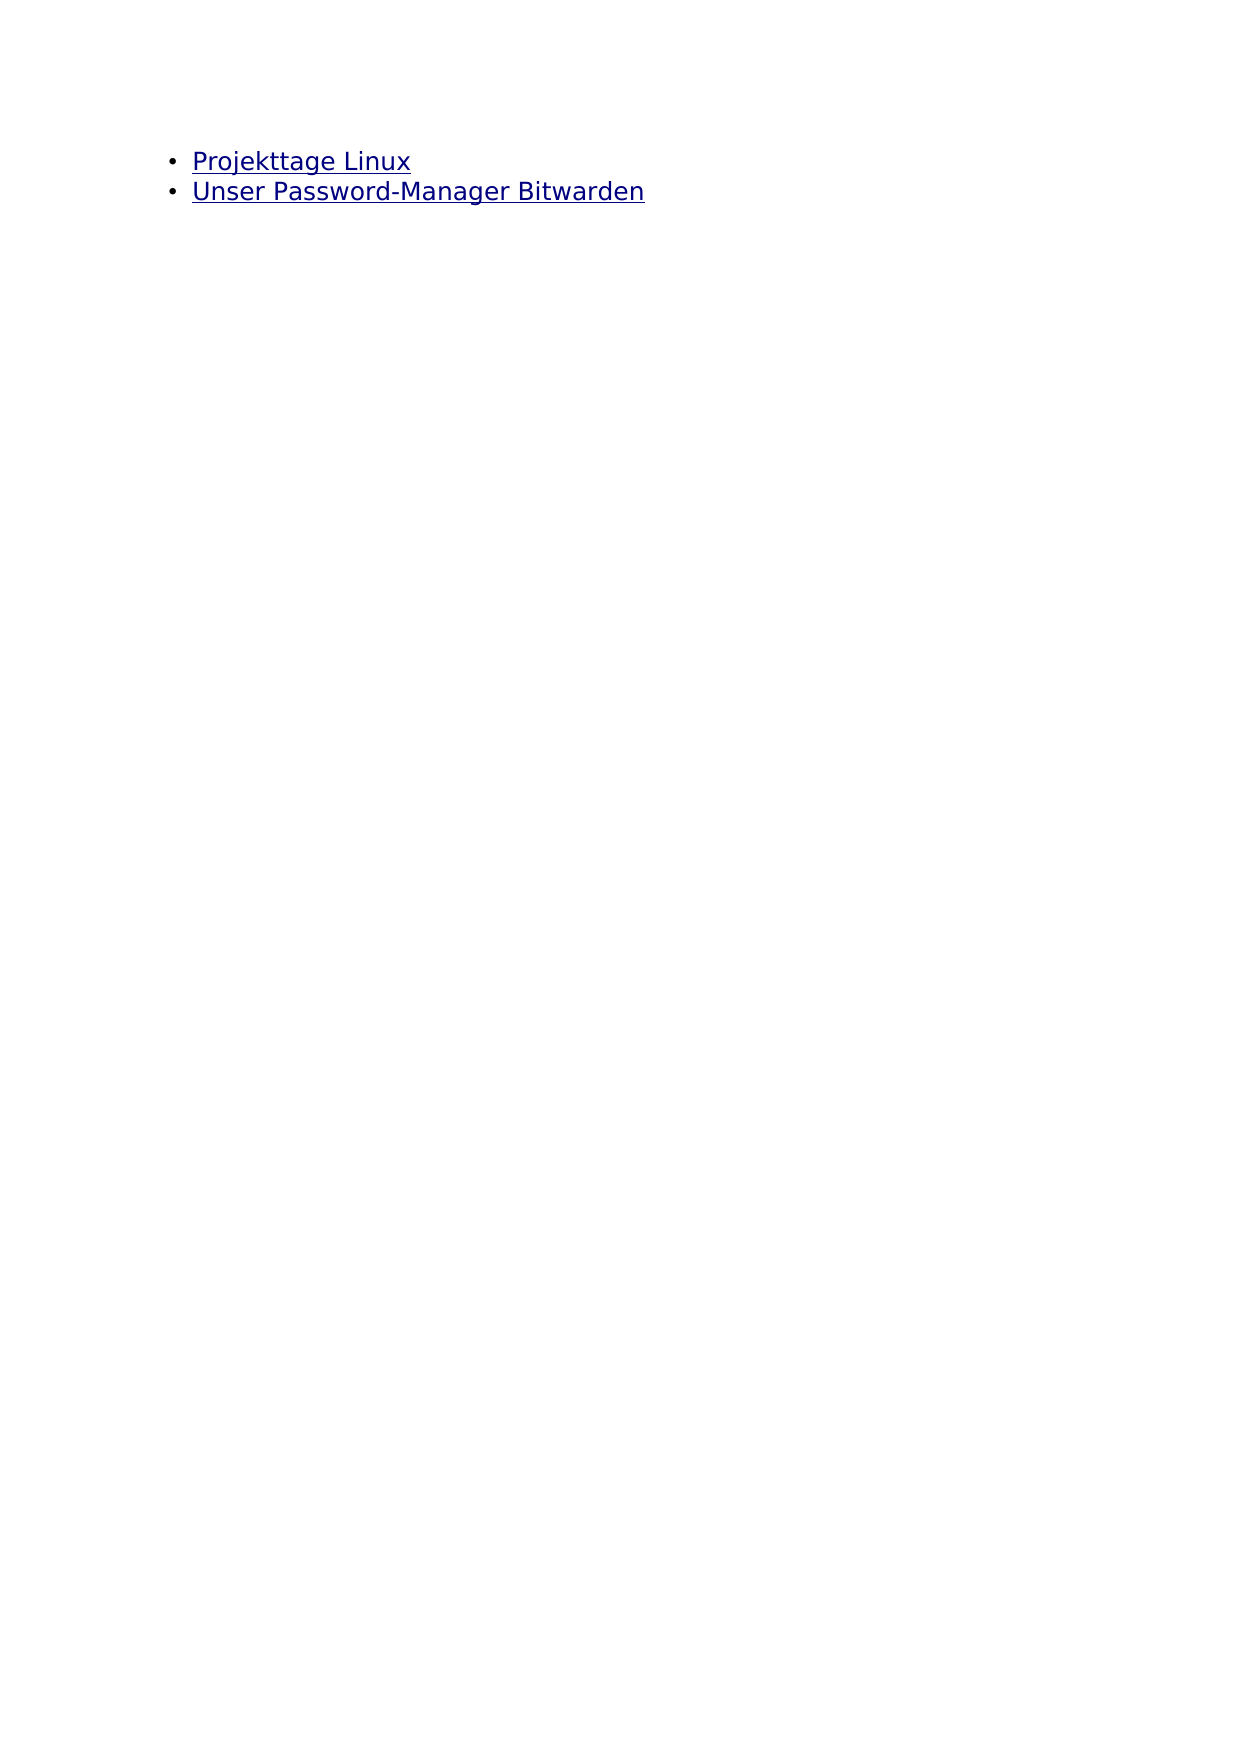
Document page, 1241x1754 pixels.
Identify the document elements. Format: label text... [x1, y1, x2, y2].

list Projekttage Linux [177, 148, 1122, 177]
list Unser Password-Manager Bitwarden [177, 177, 1122, 206]
